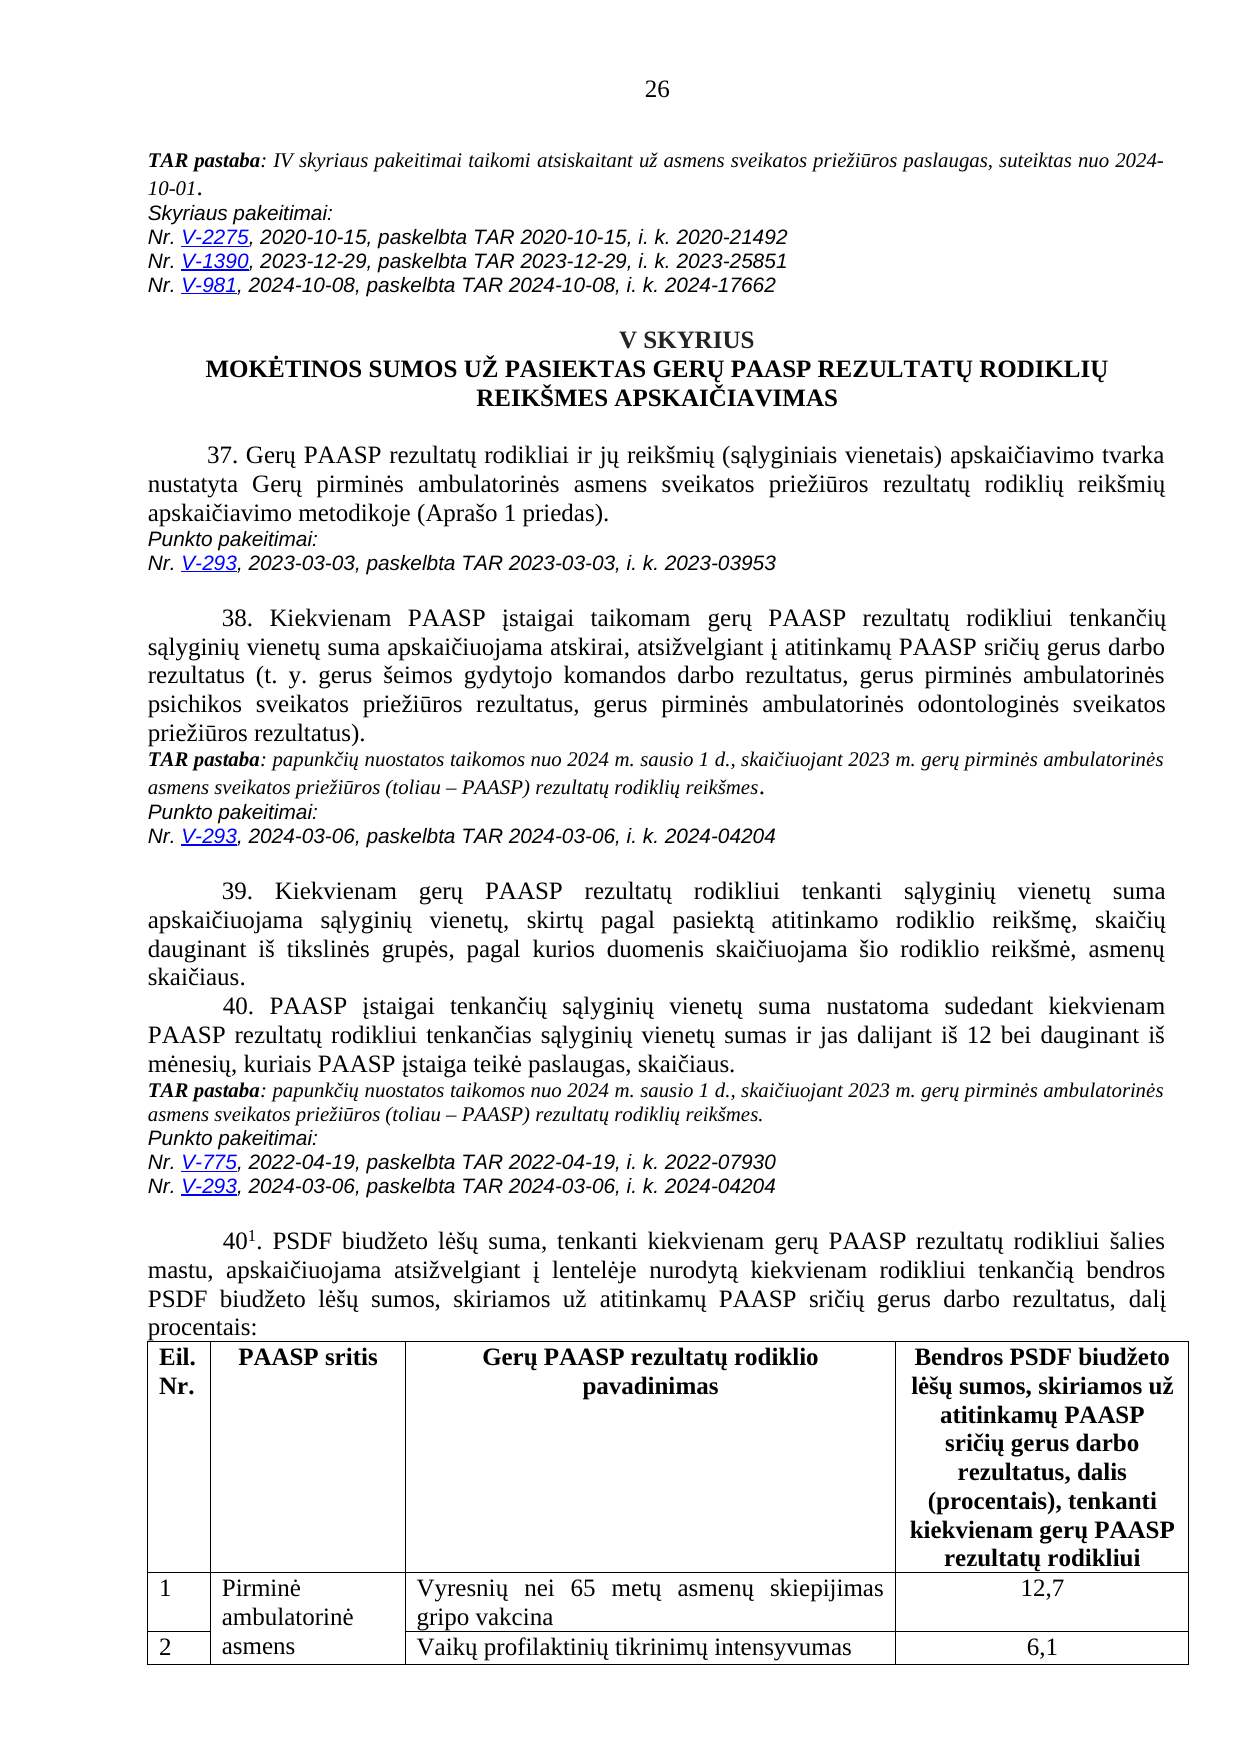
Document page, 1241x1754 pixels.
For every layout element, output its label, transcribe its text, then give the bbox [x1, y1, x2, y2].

table_cell 2 [148, 1632, 210, 1664]
text Punkto pakeitimai: [148, 799, 1166, 823]
text TAR pastaba: papunkčių nuostatos taikomos nuo 2024 m. sausio 1 d., skaičiuojant 2023 m. gerų pirminės ambulatorinės asmens sveikatos priežiūros (toliau – PAASP) rezultatų rodiklių reikšmes. [148, 747, 1166, 799]
text TAR pastaba: papunkčių nuostatos taikomos nuo 2024 m. sausio 1 d., skaičiuojant 2023 m. gerų pirminės ambulatorinės asmens sveikatos priežiūros (toliau – PAASP) rezultatų rodiklių reikšmes. [148, 1077, 1166, 1126]
table_cell 12,7 [896, 1573, 1188, 1631]
text Skyriaus pakeitimai: [148, 201, 1166, 224]
table_cell Vyresnių nei 65 metų asmenų skiepijimas gripo vakcina [406, 1573, 895, 1631]
table_header Bendros PSDF biudžeto lėšų sumos, skiriamos už atitinkamų PAASP sričių gerus darbo rezultatus, dalis (procentais), tenkanti kiekvienam gerų PAASP rezultatų rodikliui [896, 1342, 1188, 1572]
text 37. Gerų PAASP rezultatų rodikliai ir jų reikšmių (sąlyginiais vienetais) apskaičiavimo tvarka nustatyta Gerų pirminės ambulatorinės asmens sveikatos priežiūros rezultatų rodiklių reikšmių apskaičiavimo metodikoje (Aprašo 1 priedas). [148, 440, 1166, 526]
table_header Eil. Nr. [148, 1342, 210, 1572]
table_header Gerų PAASP rezultatų rodiklio pavadinimas [406, 1342, 895, 1572]
text 39. Kiekvienam gerų PAASP rezultatų rodikliui tenkanti sąlyginių vienetų suma apskaičiuojama sąlyginių vienetų, skirtų pagal pasiektą atitinkamo rodiklio reikšmę, skaičių dauginant iš tikslinės grupės, pagal kurios duomenis skaičiuojama šio rodiklio reikšmė, asmenų skaičiaus. [148, 876, 1166, 991]
text Nr. V-2275, 2020-10-15, paskelbta TAR 2020-10-15, i. k. 2020-21492 [148, 224, 1166, 248]
text 38. Kiekvienam PAASP įstaigai taikomam gerų PAASP rezultatų rodikliui tenkančių sąlyginių vienetų suma apskaičiuojama atskirai, atsižvelgiant į atitinkamų PAASP sričių gerus darbo rezultatus (t. y. gerus šeimos gydytojo komandos darbo rezultatus, gerus pirminės ambulatorinės psichikos sveikatos priežiūros rezultatus, gerus pirminės ambulatorinės odontologinės sveikatos priežiūros rezultatus). [148, 603, 1166, 747]
text Nr. V-981, 2024-10-08, paskelbta TAR 2024-10-08, i. k. 2024-17662 [148, 272, 1166, 296]
table_cell Vaikų profilaktinių tikrinimų intensyvumas [406, 1632, 895, 1664]
text Nr. V-293, 2024-03-06, paskelbta TAR 2024-03-06, i. k. 2024-04204 [148, 823, 1166, 847]
text TAR pastaba: IV skyriaus pakeitimai taikomi atsiskaitant už asmens sveikatos priežiūros paslaugas, suteiktas nuo 2024-10-01. [148, 148, 1166, 201]
text 40. PAASP įstaigai tenkančių sąlyginių vienetų suma nustatoma sudedant kiekvienam PAASP rezultatų rodikliui tenkančias sąlyginių vienetų sumas ir jas dalijant iš 12 bei dauginant iš mėnesių, kuriais PAASP įstaiga teikė paslaugas, skaičiaus. [148, 991, 1166, 1077]
text Nr. V-775, 2022-04-19, paskelbta TAR 2022-04-19, i. k. 2022-07930 [148, 1149, 1166, 1173]
text 401. PSDF biudžeto lėšų suma, tenkanti kiekvienam gerų PAASP rezultatų rodikliui šalies mastu, apskaičiuojama atsižvelgiant į lentelėje nurodytą kiekvienam rodikliui tenkančią bendros PSDF biudžeto lėšų sumos, skiriamos už atitinkamų PAASP sričių gerus darbo rezultatus, dalį procentais: [148, 1226, 1166, 1341]
text Punkto pakeitimai: [148, 1126, 1166, 1149]
table_cell 6,1 [896, 1632, 1188, 1664]
table_cell Pirminė ambulatorinė asmens [211, 1573, 405, 1664]
text Punkto pakeitimai: [148, 526, 1166, 550]
text MOKĖTINOS SUMOS UŽ PASIEKTAS GERŲ PAASP REZULTATŲ RODIKLIŲ REIKŠMES APSKAIČIAVIMAS [148, 354, 1166, 411]
text Nr. V-293, 2023-03-03, paskelbta TAR 2023-03-03, i. k. 2023-03953 [148, 550, 1166, 574]
text V SKYRIUS [207, 325, 1166, 354]
table_cell 1 [148, 1573, 210, 1631]
text Nr. V-293, 2024-03-06, paskelbta TAR 2024-03-06, i. k. 2024-04204 [148, 1173, 1166, 1197]
table_header PAASP sritis [211, 1342, 405, 1572]
text Nr. V-1390, 2023-12-29, paskelbta TAR 2023-12-29, i. k. 2023-25851 [148, 248, 1166, 272]
